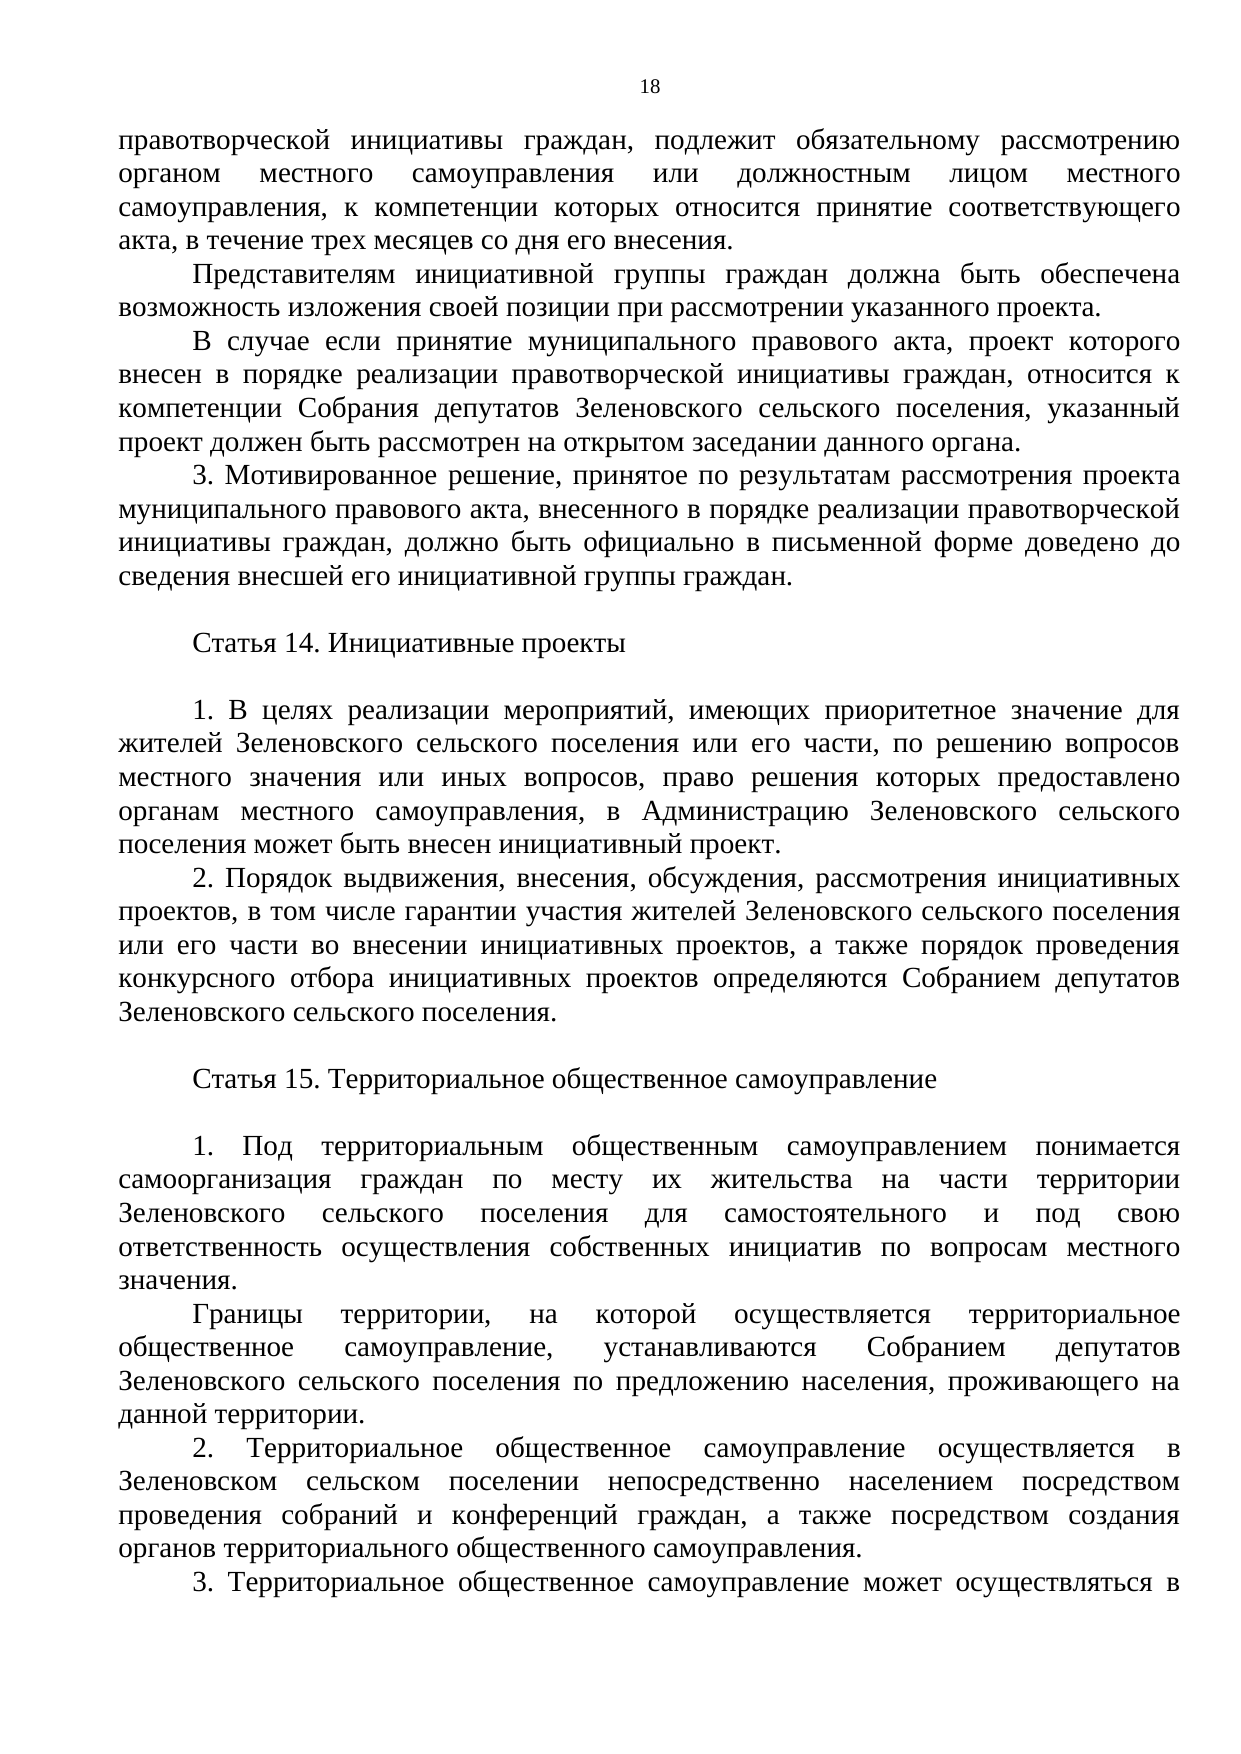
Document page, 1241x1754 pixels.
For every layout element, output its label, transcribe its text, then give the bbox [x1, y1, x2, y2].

text Границы территории, на которой осуществляется территориальное общественное самоуправление, устанавливаются Собранием депутатов Зеленовского сельского поселения по предложению населения, проживающего на данной территории. [118, 1296, 1181, 1430]
text 2. Территориальное общественное самоуправление осуществляется в Зеленовском сельском поселении непосредственно населением посредством проведения собраний и конференций граждан, а также посредством создания органов территориального общественного самоуправления. [118, 1430, 1181, 1564]
text 1. Под территориальным общественным самоуправлением понимается самоорганизация граждан по месту их жительства на части территории Зеленовского сельского поселения для самостоятельного и под свою ответственность осуществления собственных инициатив по вопросам местного значения. [118, 1128, 1181, 1296]
text 3. Территориальное общественное самоуправление может осуществляться в [118, 1564, 1181, 1598]
text правотворческой инициативы граждан, подлежит обязательному рассмотрению органом местного самоуправления или должностным лицом местного самоуправления, к компетенции которых относится принятие соответствующего акта, в течение трех месяцев со дня его внесения. [118, 122, 1181, 256]
text В случае если принятие муниципального правового акта, проект которого внесен в порядке реализации правотворческой инициативы граждан, относится к компетенции Собрания депутатов Зеленовского сельского поселения, указанный проект должен быть рассмотрен на открытом заседании данного органа. [118, 323, 1181, 457]
text Статья 15. Территориальное общественное самоуправление [118, 1061, 1181, 1094]
text 3. Мотивированное решение, принятое по результатам рассмотрения проекта муниципального правового акта, внесенного в порядке реализации правотворческой инициативы граждан, должно быть официально в письменной форме доведено до сведения внесшей его инициативной группы граждан. [118, 457, 1181, 591]
text 1. В целях реализации мероприятий, имеющих приоритетное значение для жителей Зеленовского сельского поселения или его части, по решению вопросов местного значения или иных вопросов, право решения которых предоставлено органам местного самоуправления, в Администрацию Зеленовского сельского поселения может быть внесен инициативный проект. [118, 692, 1181, 860]
text Статья 14. Инициативные проекты [118, 625, 1181, 658]
text 2. Порядок выдвижения, внесения, обсуждения, рассмотрения инициативных проектов, в том числе гарантии участия жителей Зеленовского сельского поселения или его части во внесении инициативных проектов, а также порядок проведения конкурсного отбора инициативных проектов определяются Собранием депутатов Зеленовского сельского поселения. [118, 860, 1181, 1027]
text Представителям инициативной группы граждан должна быть обеспечена возможность изложения своей позиции при рассмотрении указанного проекта. [118, 256, 1181, 323]
